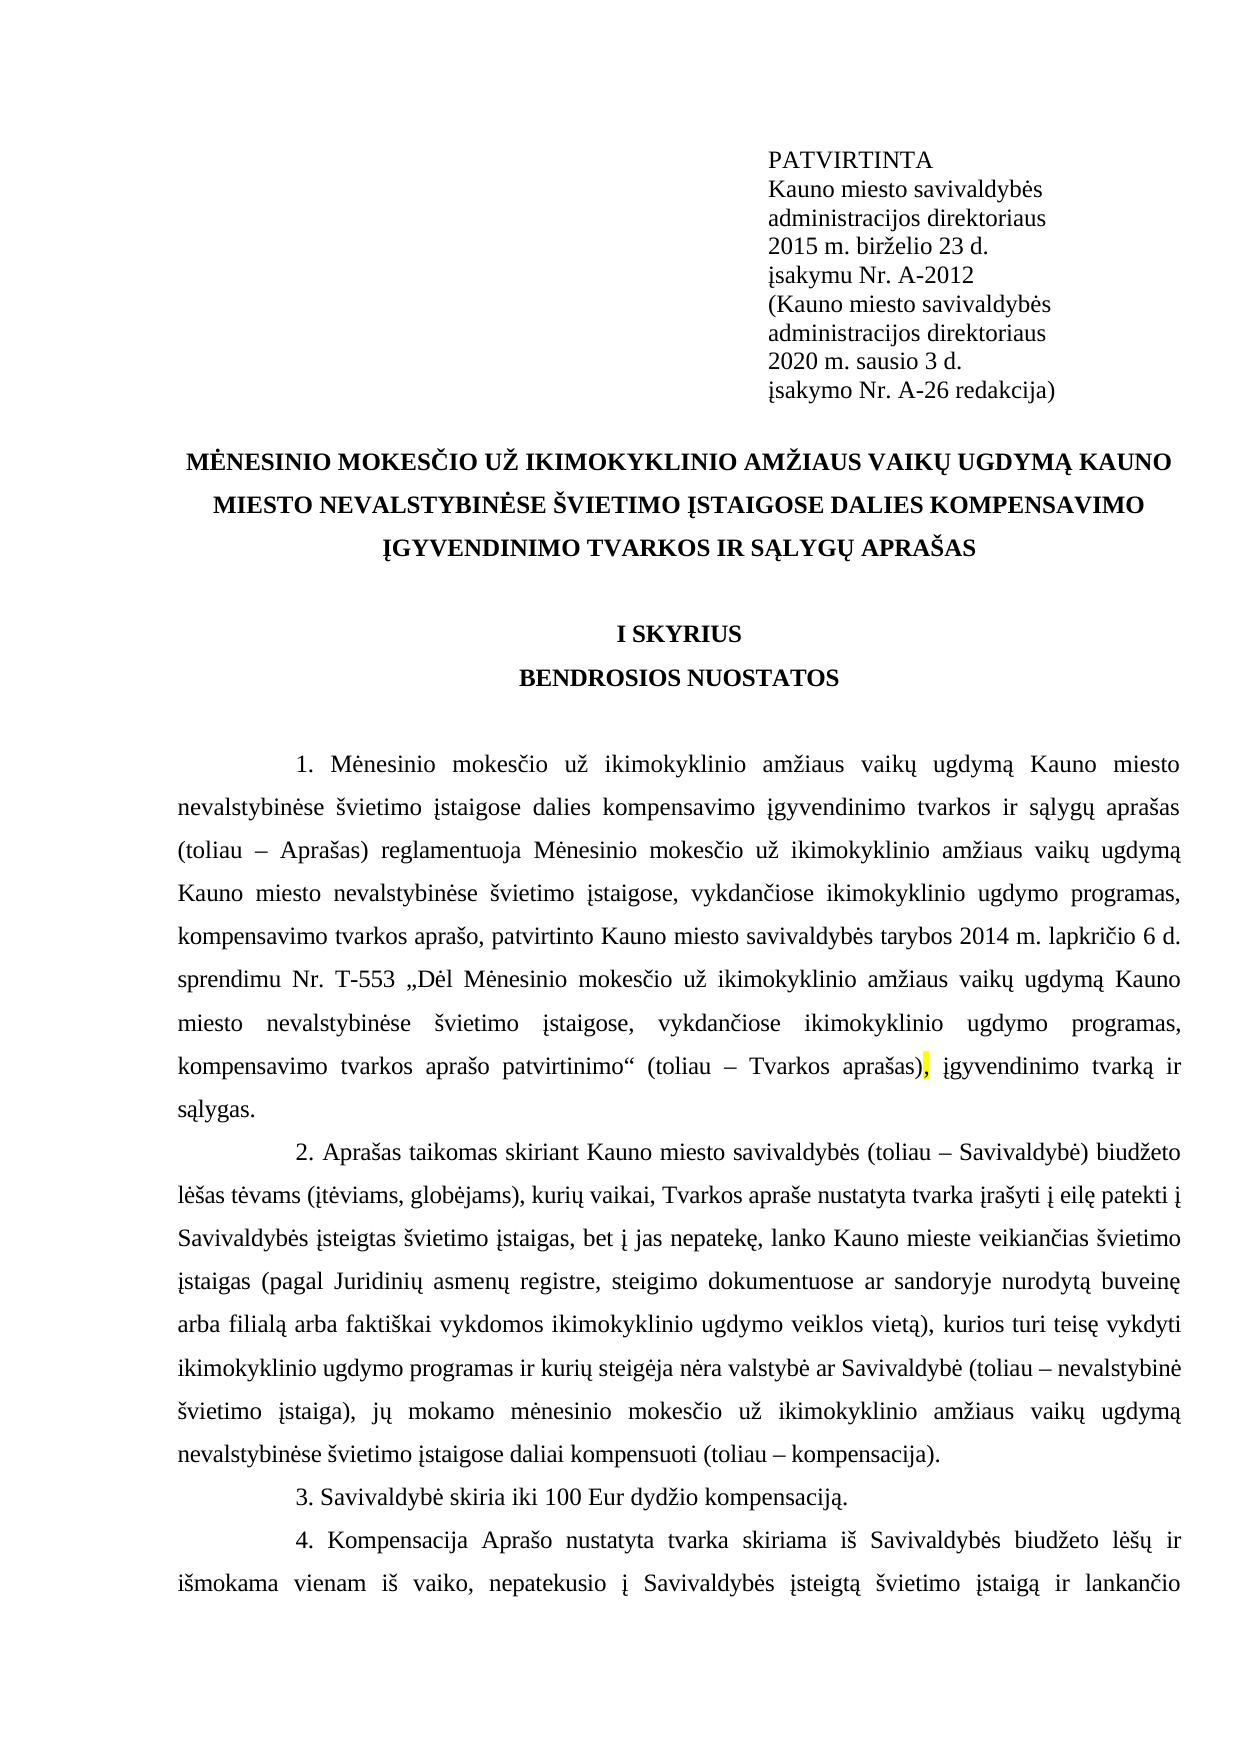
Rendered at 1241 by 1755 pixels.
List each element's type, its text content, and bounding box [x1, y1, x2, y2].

text Kauno miesto savivaldybės [768, 174, 1181, 203]
text 3. Savivaldybė skiria iki 100 Eur dydžio kompensaciją. [177, 1482, 1181, 1511]
text įsakymu Nr. A-2012 [768, 260, 1181, 289]
text I SKYRIUS [177, 619, 1181, 648]
text BENDROSIOS NUOSTATOS [177, 663, 1181, 691]
text 2020 m. sausio 3 d. [768, 346, 1181, 375]
text 4. Kompensacija Aprašo nustatyta tvarka skiriama iš Savivaldybės biudžeto lėšų ir išmokama vienam iš vaiko, nepatekusio į Savivaldybės įsteigtą švietimo įstaigą ir lankančio [177, 1525, 1181, 1597]
text įsakymo Nr. A-26 redakcija) [768, 375, 1181, 404]
text administracijos direktoriaus [768, 203, 1181, 231]
text 2015 m. birželio 23 d. [768, 231, 1181, 260]
text administracijos direktoriaus [768, 318, 1181, 346]
text (Kauno miesto savivaldybės [768, 289, 1181, 318]
text 1. Mėnesinio mokesčio už ikimokyklinio amžiaus vaikų ugdymą Kauno miesto nevalstybinėse švietimo įstaigose dalies kompensavimo įgyvendinimo tvarkos ir sąlygų aprašas (toliau – Aprašas) reglamentuoja Mėnesinio mokesčio už ikimokyklinio amžiaus vaikų ugdymą Kauno miesto nevalstybinėse švietimo įstaigose, vykdančiose ikimokyklinio ugdymo programas, kompensavimo tvarkos aprašo, patvirtinto Kauno miesto savivaldybės tarybos 2014 m. lapkričio 6 d. sprendimu Nr. T-553 „Dėl Mėnesinio mokesčio už ikimokyklinio amžiaus vaikų ugdymą Kauno miesto nevalstybinėse švietimo įstaigose, vykdančiose ikimokyklinio ugdymo programas, kompensavimo tvarkos aprašo patvirtinimo“ (toliau – Tvarkos aprašas), įgyvendinimo tvarką ir sąlygas. [177, 749, 1181, 1123]
text 2. Aprašas taikomas skiriant Kauno miesto savivaldybės (toliau – Savivaldybė) biudžeto lėšas tėvams (įtėviams, globėjams), kurių vaikai, Tvarkos apraše nustatyta tvarka įrašyti į eilę patekti į Savivaldybės įsteigtas švietimo įstaigas, bet į jas nepatekę, lanko Kauno mieste veikiančias švietimo įstaigas (pagal Juridinių asmenų registre, steigimo dokumentuose ar sandoryje nurodytą buveinę arba filialą arba faktiškai vykdomos ikimokyklinio ugdymo veiklos vietą), kurios turi teisę vykdyti ikimokyklinio ugdymo programas ir kurių steigėja nėra valstybė ar Savivaldybė (toliau – nevalstybinė švietimo įstaiga), jų mokamo mėnesinio mokesčio už ikimokyklinio amžiaus vaikų ugdymą nevalstybinėse švietimo įstaigose daliai kompensuoti (toliau – kompensacija). [177, 1137, 1181, 1468]
text Mėnesinio mokesčio už ikimokyklinio amžiaus vaikų ugdymą Kauno miesto nevalstybinėse švietimo įstaigose dalies kompensavimo įgyvendinimo tvarkos ir sąlygų APRAŠAS [177, 447, 1181, 562]
text PATVIRTINTA [768, 145, 1181, 174]
